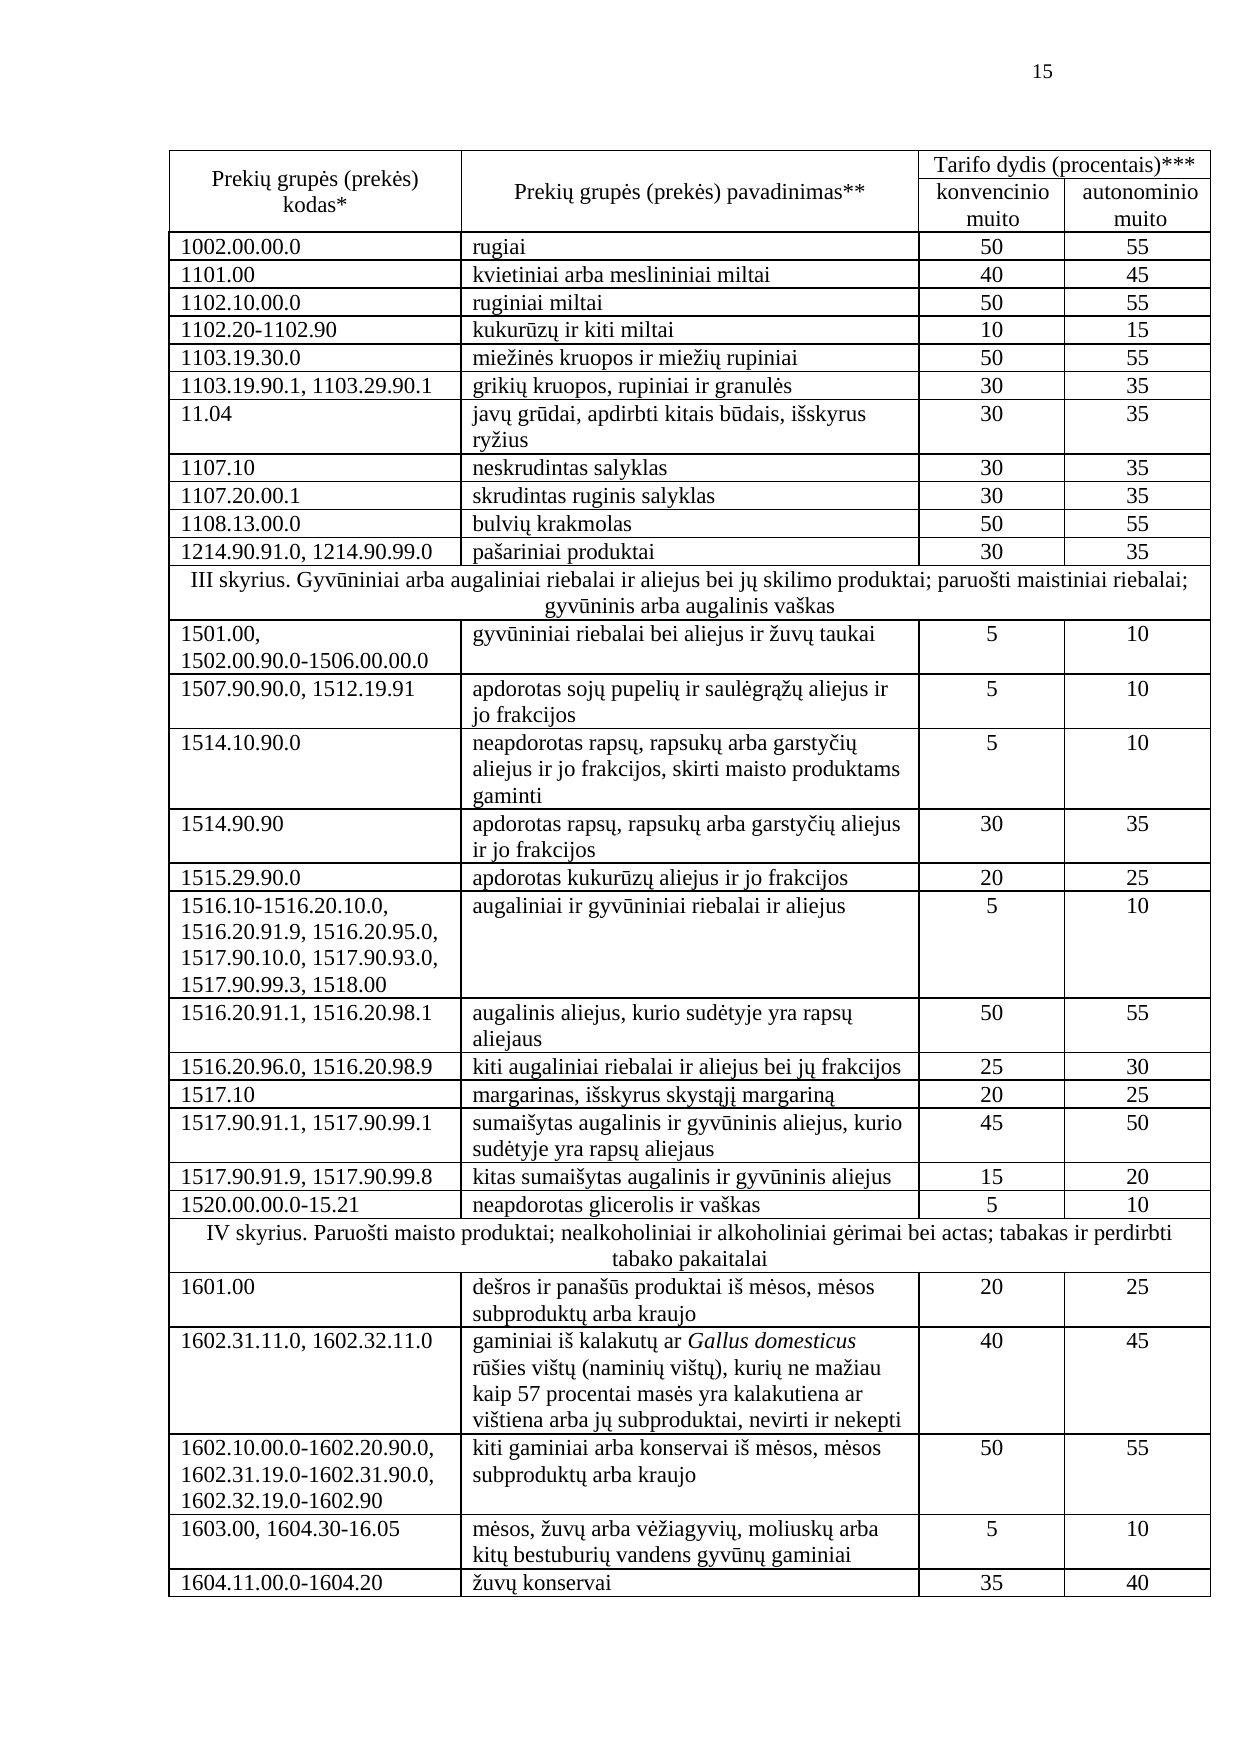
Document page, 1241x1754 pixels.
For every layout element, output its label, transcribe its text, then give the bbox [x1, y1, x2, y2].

table_cell 1516.20.91.1, 1516.20.98.1 [170, 999, 460, 1051]
table_cell gyvūniniai riebalai bei aliejus ir žuvų taukai [462, 621, 918, 673]
table_cell 20 [920, 864, 1064, 890]
table_cell javų grūdai, apdirbti kitais būdais, išskyrus ryžius [462, 400, 918, 453]
table_cell 10 [920, 317, 1064, 343]
table_cell miežinės kruopos ir miežių rupiniai [462, 345, 918, 371]
table_cell dešros ir panašūs produktai iš mėsos, mėsos subproduktų arba kraujo [462, 1273, 918, 1326]
table_cell 55 [1065, 289, 1210, 315]
table_cell apdorotas sojų pupelių ir saulėgrąžų aliejus ir jo frakcijos [462, 675, 918, 727]
table_cell autonominio muito [1065, 179, 1210, 231]
table_cell 30 [920, 455, 1064, 481]
table_cell 1520.00.00.0-15.21 [170, 1191, 460, 1217]
table_cell 40 [1065, 1570, 1210, 1596]
table_cell 35 [1065, 482, 1210, 509]
table_cell III skyrius. Gyvūniniai arba augaliniai riebalai ir aliejus bei jų skilimo produktai; paruošti maistiniai riebalai; gyvūninis arba augalinis vaškas [170, 566, 1210, 619]
table_header Tarifo dydis (procentais)*** [919, 151, 1210, 177]
table_cell 30 [920, 810, 1064, 862]
table_cell 5 [920, 675, 1064, 727]
table_cell 1501.00, 1502.00.90.0-1506.00.00.0 [170, 621, 460, 673]
table_cell 55 [1065, 510, 1210, 537]
table_cell 1103.19.30.0 [170, 345, 460, 371]
table_cell 50 [920, 510, 1064, 537]
table_cell 30 [1065, 1053, 1210, 1079]
table_cell 1604.11.00.0-1604.20 [170, 1570, 460, 1596]
table_cell žuvų konservai [462, 1570, 918, 1596]
table_cell 45 [920, 1109, 1064, 1162]
table_cell 50 [1065, 1109, 1210, 1162]
table_cell 1002.00.00.0 [170, 233, 460, 259]
table_cell 1515.29.90.0 [170, 864, 460, 890]
table_cell 1602.10.00.0-1602.20.90.0, 1602.31.19.0-1602.31.90.0, 1602.32.19.0-1602.90 [170, 1435, 460, 1513]
table_cell 20 [1065, 1163, 1210, 1189]
table_cell 30 [920, 538, 1064, 564]
table_cell 5 [920, 621, 1064, 673]
table_cell 1507.90.90.0, 1512.19.91 [170, 675, 460, 727]
table_cell 1601.00 [170, 1273, 460, 1326]
table_cell 15 [920, 1163, 1064, 1189]
table_cell 1102.20-1102.90 [170, 317, 460, 343]
table_cell gaminiai iš kalakutų ar Gallus domesticus rūšies vištų (naminių vištų), kurių ne mažiau kaip 57 procentai masės yra kalakutiena ar vištiena arba jų subproduktai, nevirti ir nekepti [462, 1328, 918, 1433]
table_cell apdorotas rapsų, rapsukų arba garstyčių aliejus ir jo frakcijos [462, 810, 918, 862]
table_cell 10 [1065, 675, 1210, 727]
table_cell rugiai [462, 233, 918, 259]
table_cell 35 [1065, 455, 1210, 481]
table_cell 35 [1065, 400, 1210, 453]
table_cell 35 [1065, 810, 1210, 862]
table_cell neapdorotas rapsų, rapsukų arba garstyčių aliejus ir jo frakcijos, skirti maisto produktams gaminti [462, 729, 918, 808]
table_cell 45 [1065, 1328, 1210, 1433]
table_cell 25 [1065, 1081, 1210, 1107]
table_cell 1214.90.91.0, 1214.90.99.0 [170, 538, 460, 564]
table_cell 20 [920, 1273, 1064, 1326]
table_cell pašariniai produktai [462, 538, 918, 564]
table_cell IV skyrius. Paruošti maisto produktai; nealkoholiniai ir alkoholiniai gėrimai bei actas; tabakas ir perdirbti tabako pakaitalai [170, 1219, 1210, 1272]
table_cell 55 [1065, 233, 1210, 259]
table_cell 50 [920, 1435, 1064, 1513]
table_cell 55 [1065, 999, 1210, 1051]
table_cell 1108.13.00.0 [170, 510, 460, 537]
table_cell mėsos, žuvų arba vėžiagyvių, moliuskų arba kitų bestuburių vandens gyvūnų gaminiai [462, 1515, 918, 1568]
table_cell 45 [1065, 261, 1210, 287]
table_cell 25 [920, 1053, 1064, 1079]
table_cell sumaišytas augalinis ir gyvūninis aliejus, kurio sudėtyje yra rapsų aliejaus [462, 1109, 918, 1162]
table_cell kitas sumaišytas augalinis ir gyvūninis aliejus [462, 1163, 918, 1189]
table_cell 10 [1065, 621, 1210, 673]
table_cell 5 [920, 729, 1064, 808]
table_cell 50 [920, 289, 1064, 315]
table_cell 5 [920, 1191, 1064, 1217]
table_cell 1107.10 [170, 455, 460, 481]
table_cell 10 [1065, 729, 1210, 808]
table_cell 1514.90.90 [170, 810, 460, 862]
table_cell neapdorotas glicerolis ir vaškas [462, 1191, 918, 1217]
table_cell 30 [920, 372, 1064, 399]
table_cell 55 [1065, 1435, 1210, 1513]
table_cell 1516.10-1516.20.10.0, 1516.20.91.9, 1516.20.95.0, 1517.90.10.0, 1517.90.93.0, 1517.90.99.3, 1518.00 [170, 892, 460, 997]
table_cell 50 [920, 345, 1064, 371]
table_cell 1517.90.91.9, 1517.90.99.8 [170, 1163, 460, 1189]
table_cell 1103.19.90.1, 1103.29.90.1 [170, 372, 460, 399]
table_cell augalinis aliejus, kurio sudėtyje yra rapsų aliejaus [462, 999, 918, 1051]
table_cell 10 [1065, 1515, 1210, 1568]
table_cell 11.04 [170, 400, 460, 453]
table_cell 1107.20.00.1 [170, 482, 460, 509]
table_cell kiti gaminiai arba konservai iš mėsos, mėsos subproduktų arba kraujo [462, 1435, 918, 1513]
table_cell 55 [1065, 345, 1210, 371]
table_cell grikių kruopos, rupiniai ir granulės [462, 372, 918, 399]
table_cell kiti augaliniai riebalai ir aliejus bei jų frakcijos [462, 1053, 918, 1079]
table_cell 20 [920, 1081, 1064, 1107]
table_cell bulvių krakmolas [462, 510, 918, 537]
table_cell 1603.00, 1604.30-16.05 [170, 1515, 460, 1568]
table_cell kukurūzų ir kiti miltai [462, 317, 918, 343]
table_cell 1101.00 [170, 261, 460, 287]
table_header Prekių grupės (prekės) pavadinimas** [462, 151, 918, 231]
table_cell 5 [920, 1515, 1064, 1568]
table_cell 1602.31.11.0, 1602.32.11.0 [170, 1328, 460, 1433]
table_cell 35 [920, 1570, 1064, 1596]
table_cell apdorotas kukurūzų aliejus ir jo frakcijos [462, 864, 918, 890]
table_header Prekių grupės (prekės) kodas* [170, 151, 461, 231]
table_cell ruginiai miltai [462, 289, 918, 315]
table_cell 1514.10.90.0 [170, 729, 460, 808]
table_cell skrudintas ruginis salyklas [462, 482, 918, 509]
table_cell 1102.10.00.0 [170, 289, 460, 315]
table_cell margarinas, išskyrus skystąjį margariną [462, 1081, 918, 1107]
table_cell 10 [1065, 892, 1210, 997]
table_cell 50 [920, 999, 1064, 1051]
table_cell konvencinio muito [919, 179, 1064, 231]
table_cell 1516.20.96.0, 1516.20.98.9 [170, 1053, 460, 1079]
table_cell 1517.90.91.1, 1517.90.99.1 [170, 1109, 460, 1162]
table_cell 40 [920, 1328, 1064, 1433]
table_cell 35 [1065, 372, 1210, 399]
table_cell 30 [920, 400, 1064, 453]
table_cell 40 [920, 261, 1064, 287]
table_cell 35 [1065, 538, 1210, 564]
table_cell 15 [1065, 317, 1210, 343]
table_cell augaliniai ir gyvūniniai riebalai ir aliejus [462, 892, 918, 997]
table_cell 10 [1065, 1191, 1210, 1217]
table_cell 50 [920, 233, 1064, 259]
table_cell 1517.10 [170, 1081, 460, 1107]
table_cell 30 [920, 482, 1064, 509]
table_cell 5 [920, 892, 1064, 997]
table_cell 25 [1065, 864, 1210, 890]
table_cell neskrudintas salyklas [462, 455, 918, 481]
table_cell 25 [1065, 1273, 1210, 1326]
table_cell kvietiniai arba meslininiai miltai [462, 261, 918, 287]
